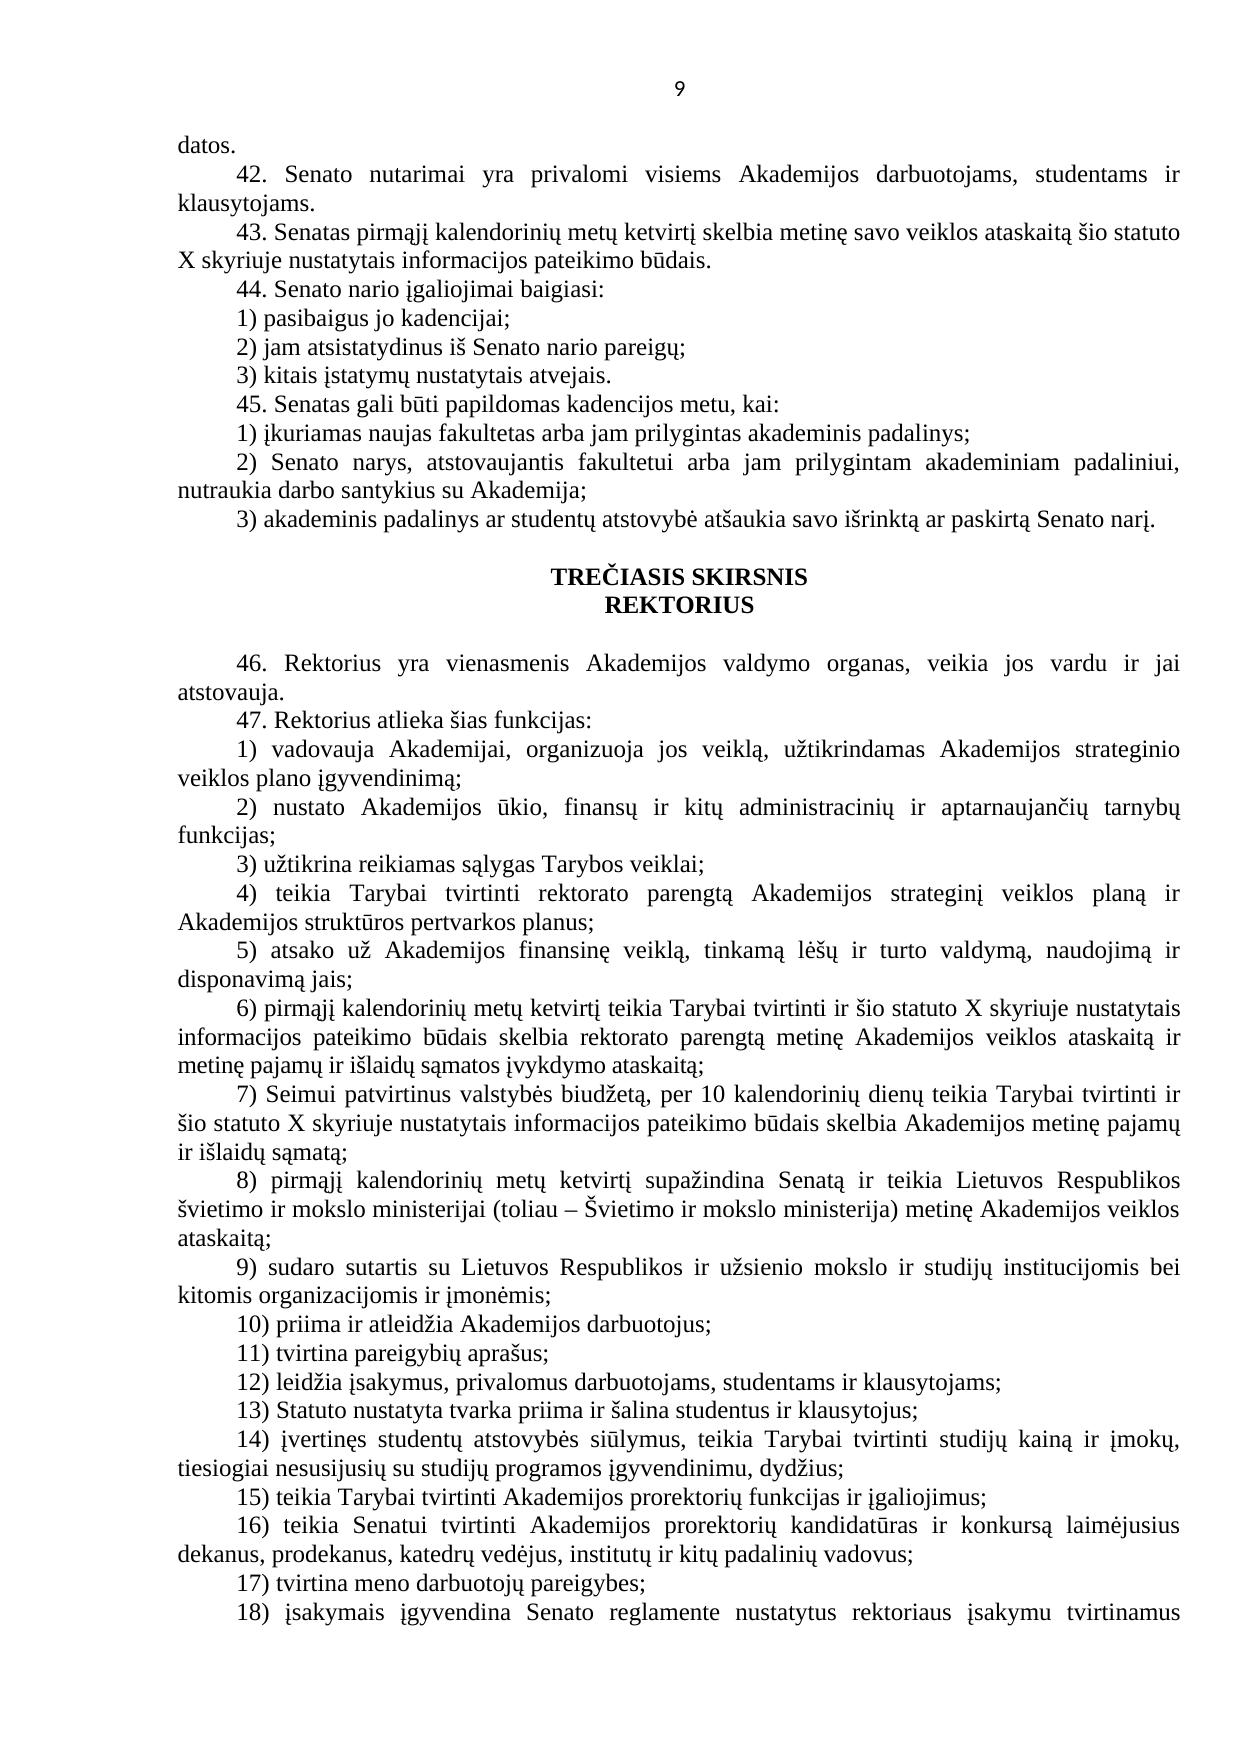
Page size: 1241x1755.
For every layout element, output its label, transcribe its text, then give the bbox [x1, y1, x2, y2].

text 2) Senato narys, atstovaujantis fakultetui arba jam prilygintam akademiniam padaliniui, nutraukia darbo santykius su Akademija; [177, 447, 1181, 504]
text 17) tvirtina meno darbuotojų pareigybes; [177, 1568, 1181, 1597]
text 3) užtikrina reikiamas sąlygas Tarybos veiklai; [177, 849, 1181, 878]
text 12) leidžia įsakymus, privalomus darbuotojams, studentams ir klausytojams; [177, 1367, 1181, 1396]
text 1) vadovauja Akademijai, organizuoja jos veiklą, užtikrindamas Akademijos strateginio veiklos plano įgyvendinimą; [177, 734, 1181, 792]
text 18) įsakymais įgyvendina Senato reglamente nustatytus rektoriaus įsakymu tvirtinamus [177, 1597, 1181, 1626]
text 6) pirmąjį kalendorinių metų ketvirtį teikia Tarybai tvirtinti ir šio statuto X skyriuje nustatytais informacijos pateikimo būdais skelbia rektorato parengtą metinę Akademijos veiklos ataskaitą ir metinę pajamų ir išlaidų sąmatos įvykdymo ataskaitą; [177, 993, 1181, 1079]
text 5) atsako už Akademijos finansinę veiklą, tinkamą lėšų ir turto valdymą, naudojimą ir disponavimą jais; [177, 936, 1181, 993]
text 47. Rektorius atlieka šias funkcijas: [177, 706, 1181, 734]
text 13) Statuto nustatyta tvarka priima ir šalina studentus ir klausytojus; [177, 1396, 1181, 1424]
text 3) akademinis padalinys ar studentų atstovybė atšaukia savo išrinktą ar paskirtą Senato narį. [177, 504, 1181, 533]
text 1) įkuriamas naujas fakultetas arba jam prilygintas akademinis padalinys; [177, 418, 1181, 447]
text 16) teikia Senatui tvirtinti Akademijos prorektorių kandidatūras ir konkursą laimėjusius dekanus, prodekanus, katedrų vedėjus, institutų ir kitų padalinių vadovus; [177, 1511, 1181, 1568]
text trečiasis SKIRSNIS [177, 562, 1181, 591]
text 14) įvertinęs studentų atstovybės siūlymus, teikia Tarybai tvirtinti studijų kainą ir įmokų, tiesiogiai nesusijusių su studijų programos įgyvendinimu, dydžius; [177, 1424, 1181, 1482]
text 4) teikia Tarybai tvirtinti rektorato parengtą Akademijos strateginį veiklos planą ir Akademijos struktūros pertvarkos planus; [177, 878, 1181, 936]
text 9) sudaro sutartis su Lietuvos Respublikos ir užsienio mokslo ir studijų institucijomis bei kitomis organizacijomis ir įmonėmis; [177, 1252, 1181, 1309]
text 2) jam atsistatydinus iš Senato nario pareigų; [177, 332, 1181, 361]
text 11) tvirtina pareigybių aprašus; [177, 1338, 1181, 1367]
text 15) teikia Tarybai tvirtinti Akademijos prorektorių funkcijas ir įgaliojimus; [177, 1482, 1181, 1511]
text 1) pasibaigus jo kadencijai; [177, 303, 1181, 332]
text 42. Senato nutarimai yra privalomi visiems Akademijos darbuotojams, studentams ir klausytojams. [177, 159, 1181, 217]
text REKTORIUS [177, 591, 1181, 619]
text 10) priima ir atleidžia Akademijos darbuotojus; [177, 1309, 1181, 1338]
text 7) Seimui patvirtinus valstybės biudžetą, per 10 kalendorinių dienų teikia Tarybai tvirtinti ir šio statuto X skyriuje nustatytais informacijos pateikimo būdais skelbia Akademijos metinę pajamų ir išlaidų sąmatą; [177, 1079, 1181, 1166]
text 44. Senato nario įgaliojimai baigiasi: [177, 274, 1181, 303]
text 46. Rektorius yra vienasmenis Akademijos valdymo organas, veikia jos vardu ir jai atstovauja. [177, 648, 1181, 706]
text 45. Senatas gali būti papildomas kadencijos metu, kai: [177, 389, 1181, 418]
text 3) kitais įstatymų nustatytais atvejais. [177, 361, 1181, 389]
text 43. Senatas pirmąjį kalendorinių metų ketvirtį skelbia metinę savo veiklos ataskaitą šio statuto X skyriuje nustatytais informacijos pateikimo būdais. [177, 217, 1181, 274]
text 2) nustato Akademijos ūkio, finansų ir kitų administracinių ir aptarnaujančių tarnybų funkcijas; [177, 792, 1181, 849]
text 8) pirmąjį kalendorinių metų ketvirtį supažindina Senatą ir teikia Lietuvos Respublikos švietimo ir mokslo ministerijai (toliau – Švietimo ir mokslo ministerija) metinę Akademijos veiklos ataskaitą; [177, 1166, 1181, 1252]
text datos. [177, 131, 1181, 159]
